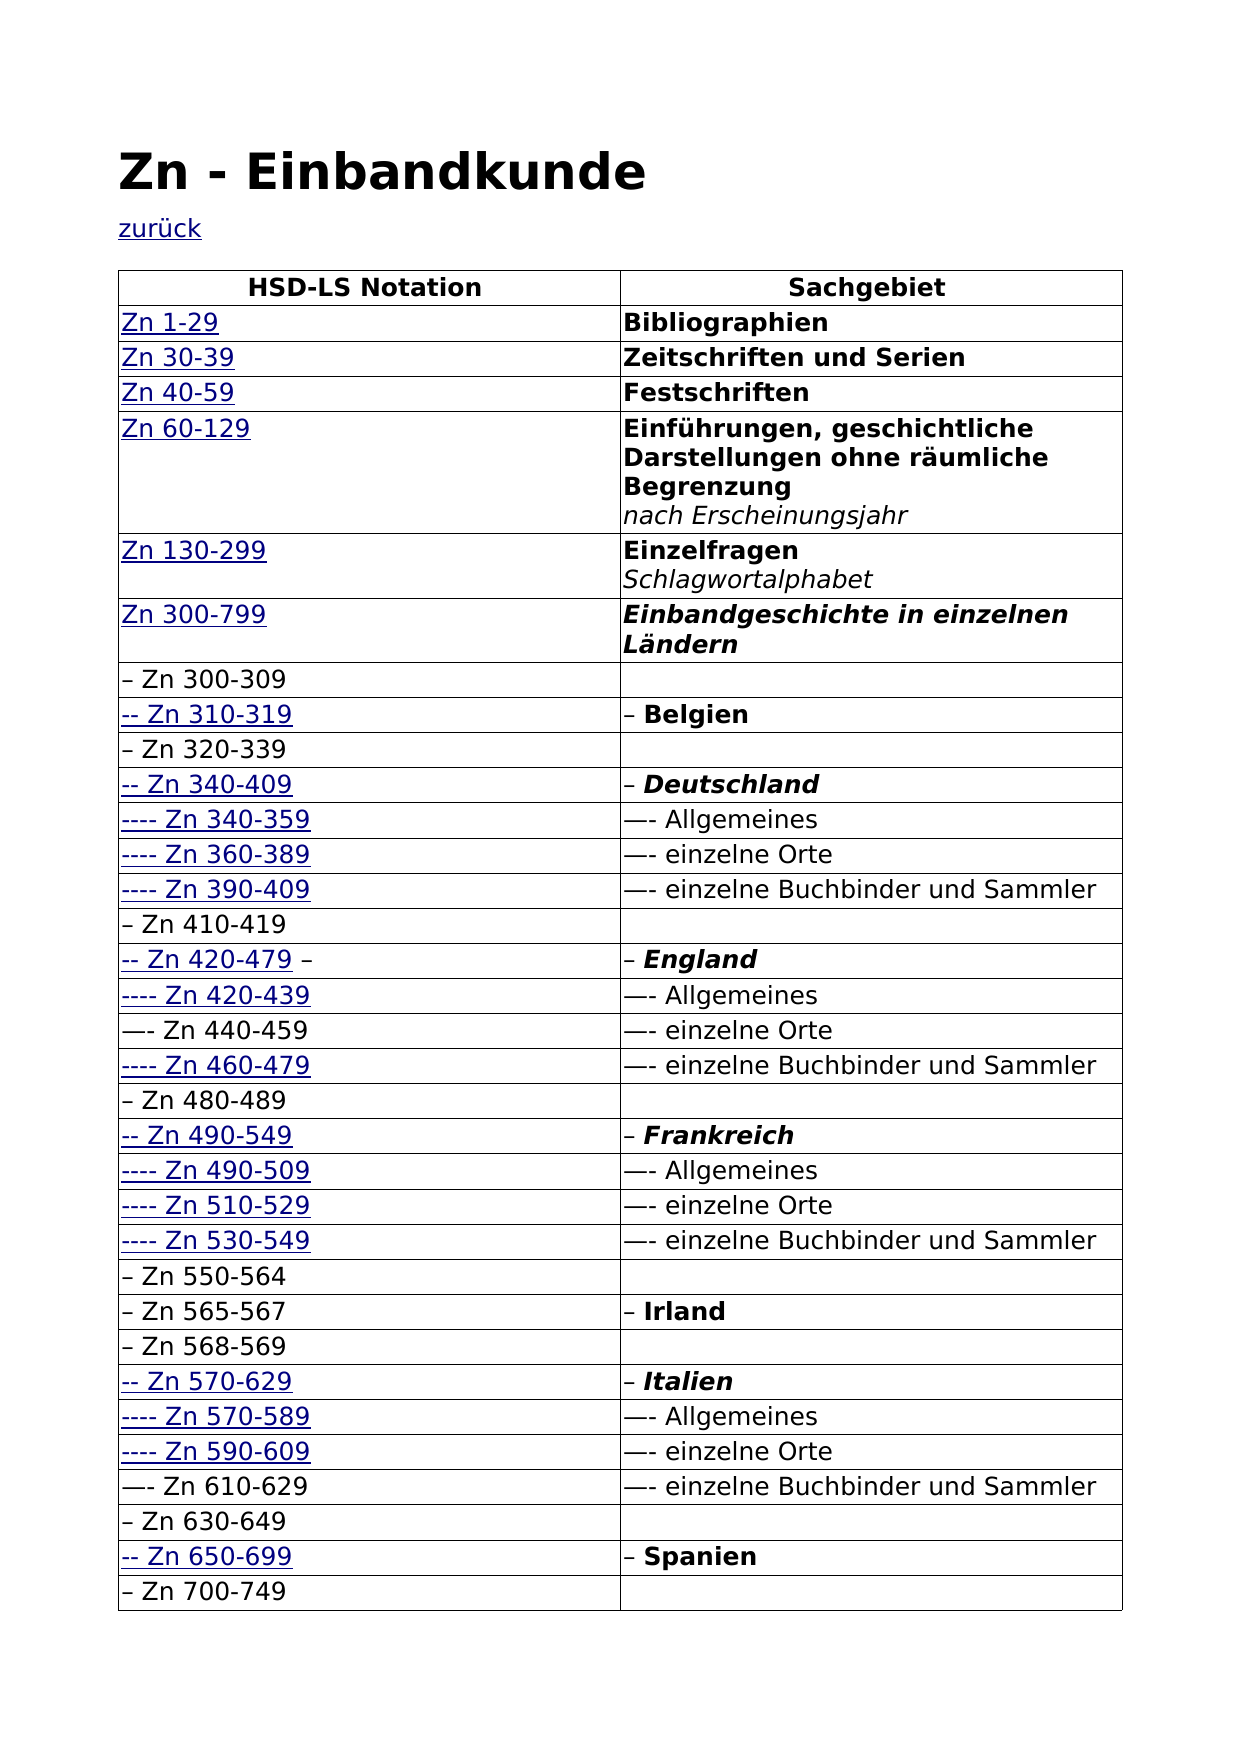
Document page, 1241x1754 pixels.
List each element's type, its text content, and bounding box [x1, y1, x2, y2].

table_cell Zn 1-29 [119, 306, 620, 341]
table_cell Zn 30-39 [119, 342, 620, 376]
table_cell -- Zn 340-409 [119, 768, 620, 802]
table_cell – Zn 550-564 [119, 1260, 620, 1294]
table_cell – Zn 700-749 [119, 1576, 620, 1610]
table_cell Bibliographien [621, 306, 1122, 341]
table_cell —- Zn 610-629 [119, 1470, 620, 1504]
table_cell ---- Zn 340-359 [119, 803, 620, 837]
table_cell Einführungen, geschichtliche Darstellungen ohne räumliche Begrenzung nach Erscheinungsjahr [621, 412, 1122, 533]
table_cell – Zn 480-489 [119, 1084, 620, 1118]
table_header Sachgebiet [621, 271, 1122, 305]
table_cell —- einzelne Buchbinder und Sammler [621, 1470, 1122, 1504]
table_cell —- einzelne Buchbinder und Sammler [621, 1225, 1122, 1259]
table_cell —- einzelne Orte [621, 1190, 1122, 1223]
table_cell [621, 909, 1122, 943]
table_cell – Frankreich [621, 1119, 1122, 1153]
table_cell [621, 663, 1122, 697]
table_cell – Belgien [621, 698, 1122, 732]
table_cell ---- Zn 590-609 [119, 1435, 620, 1469]
table_cell – Zn 630-649 [119, 1505, 620, 1539]
table_cell -- Zn 650-699 [119, 1541, 620, 1574]
table_cell – Irland [621, 1295, 1122, 1329]
table_cell —- Allgemeines [621, 1154, 1122, 1188]
table_cell Zeitschriften und Serien [621, 342, 1122, 376]
table_cell [621, 1330, 1122, 1364]
table_cell [621, 1505, 1122, 1539]
table_cell ---- Zn 530-549 [119, 1225, 620, 1259]
table_cell —- einzelne Orte [621, 1435, 1122, 1469]
table_cell – Italien [621, 1365, 1122, 1399]
table_cell [621, 733, 1122, 767]
table_cell —- einzelne Orte [621, 839, 1122, 872]
text zurück [118, 214, 1122, 243]
table_header HSD-LS Notation [119, 271, 620, 305]
table_cell – England [621, 944, 1122, 978]
table_cell ---- Zn 510-529 [119, 1190, 620, 1223]
table_cell – Zn 320-339 [119, 733, 620, 767]
table_cell Zn 300-799 [119, 599, 620, 662]
table_cell —- Allgemeines [621, 1400, 1122, 1434]
table_cell ---- Zn 420-439 [119, 979, 620, 1013]
table_cell [621, 1576, 1122, 1610]
table_cell – Spanien [621, 1541, 1122, 1574]
table_cell Zn 60-129 [119, 412, 620, 533]
table_cell Einzelfragen Schlagwortalphabet [621, 534, 1122, 598]
table_cell -- Zn 310-319 [119, 698, 620, 732]
table_cell ---- Zn 570-589 [119, 1400, 620, 1434]
table_cell —- Allgemeines [621, 979, 1122, 1013]
table_cell ---- Zn 490-509 [119, 1154, 620, 1188]
table_cell – Deutschland [621, 768, 1122, 802]
table_cell —- einzelne Orte [621, 1014, 1122, 1048]
table_cell – Zn 568-569 [119, 1330, 620, 1364]
table_cell Zn 40-59 [119, 377, 620, 411]
table_cell —- Allgemeines [621, 803, 1122, 837]
table_cell – Zn 410-419 [119, 909, 620, 943]
table_cell Zn 130-299 [119, 534, 620, 598]
table_cell [621, 1084, 1122, 1118]
table_cell —- einzelne Buchbinder und Sammler [621, 1049, 1122, 1083]
table_cell Festschriften [621, 377, 1122, 411]
subtitle Zn - Einbandkunde [118, 143, 1122, 201]
table_cell -- Zn 420-479 – [119, 944, 620, 978]
table_cell —- einzelne Buchbinder und Sammler [621, 874, 1122, 908]
table_cell [621, 1260, 1122, 1294]
table_cell ---- Zn 390-409 [119, 874, 620, 908]
table_cell – Zn 300-309 [119, 663, 620, 697]
table_cell ---- Zn 460-479 [119, 1049, 620, 1083]
table_cell Einbandgeschichte in einzelnen Ländern [621, 599, 1122, 662]
table_cell -- Zn 490-549 [119, 1119, 620, 1153]
table_cell ---- Zn 360-389 [119, 839, 620, 872]
table_cell -- Zn 570-629 [119, 1365, 620, 1399]
table_cell – Zn 565-567 [119, 1295, 620, 1329]
table_cell —- Zn 440-459 [119, 1014, 620, 1048]
